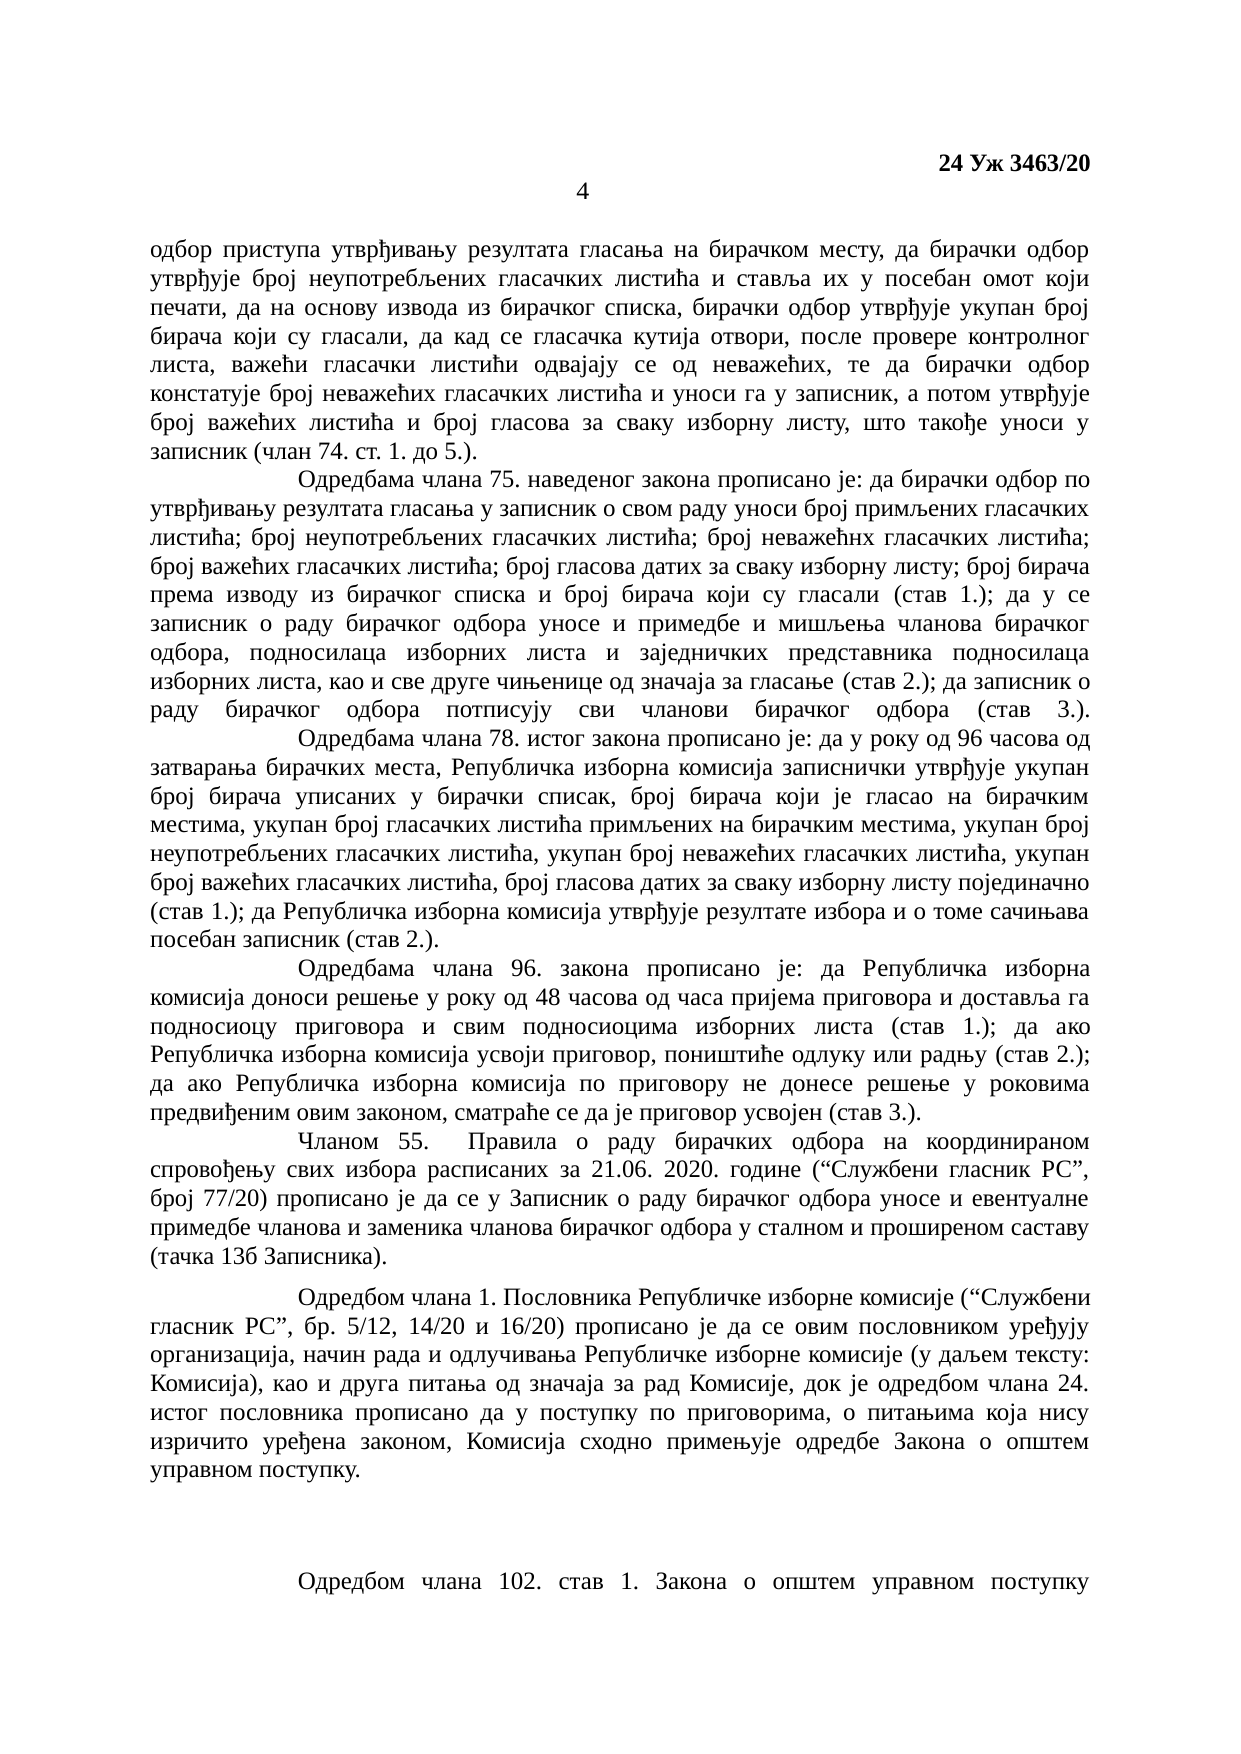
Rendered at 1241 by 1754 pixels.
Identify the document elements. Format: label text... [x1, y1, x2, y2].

text Одредбом члана 1. Пословника Републичке изборне комисије (“Службени гласник РС”, бр. 5/12, 14/20 и 16/20) прописано је да се овим пословником уређују организација, начин рада и одлучивања Републичке изборне комисије (у даљем тексту: Комисија), као и друга питања од значаја за рад Комисије, док је одредбом члана 24. истог пословника прописано да у поступку по приговорима, о питањима која нису изричито уређена законом, Комисија сходно примењује одредбе Закона о општем управном поступку. [150, 1282, 1091, 1483]
text Одредбама члана 75. наведеног закона прописано је: да бирачки одбор по утврђивању резултата гласања у записник о свом раду уноси број примљених гласачких листића; број неупотребљених гласачких листића; број неважећнх гласачких листића; број важећих гласачких листића; број гласова датих за сваку изборну листу; број бирача према изводу из бирачког списка и број бирача који су гласали (став 1.); да у се записник о раду бирачког одбора уносе и примедбе и мишљења чланова бирачког одбора, подносилаца изборних листа и заједничких представника подносилаца изборних листа, као и све друге чињенице од значаја за гласање (став 2.); да записник о раду бирачког одбора потписују сви чланови бирачког одбора (став 3.). Одредбама члана 78. истог закона прописано је: да у року од 96 часова од затварања бирачких места, Републичка изборна комисија записнички утврђује укупан број бирача уписаних у бирачки списак, број бирача који је гласао на бирачким местима, укупан број гласачких листића примљених на бирачким местима, укупан број неупотребљених гласачких листића, укупан број неважећих гласачких листића, укупан број важећих гласачких листића, број гласова датих за сваку изборну листу појединачно (став 1.); да Републичка изборна комисија утврђује резултате избора и о томе сачињава посебан записник (став 2.). [150, 464, 1091, 953]
text Чланом 55. Правила о раду бирачких одбора на координираном спровођењу свих избора расписаних за 21.06. 2020. године (“Службени гласник РС”, број 77/20) прописано је да се у Записник о раду бирачког одбора уносе и евентуалне примедбе чланова и заменика чланова бирачког одбора у сталном и проширеном саставу (тачка 13б Записника). [150, 1126, 1091, 1269]
text Одредбама члана 96. закона прописано је: да Републичка изборна комисија доноси решење у року од 48 часова од часа пријема приговора и доставља га подносиоцу приговора и свим подносиоцима изборних листа (став 1.); да ако Републичка изборна комисија усвоји приговор, поништиће одлуку или радњу (став 2.); да ако Републичка изборна комисија по приговору не донесе решење у роковима предвиђеним овим законом, сматраће се да је приговор усвојен (став 3.). [150, 953, 1091, 1126]
text одбор приступа утврђивању резултата гласања на бирачком месту, да бирачки одбор утврђује број неупотребљених гласачких листића и ставља их у посебан омот који печати, да на основу извода из бирачког списка, бирачки одбор утврђује укупан број бирача који су гласали, да кад се гласачка кутија отвори, после провере контролног листа, важећи гласачки листићи одвајају се од неважећих, те да бирачки одбор констатује број неважећих гласачких листића и уноси га у записник, а потом утврђује број важећих листића и број гласова за сваку изборну листу, што такође уноси у записник (члан 74. ст. 1. до 5.). [150, 234, 1091, 464]
text Одредбом члана 102. став 1. Закона о општем управном поступку [150, 1566, 1091, 1594]
